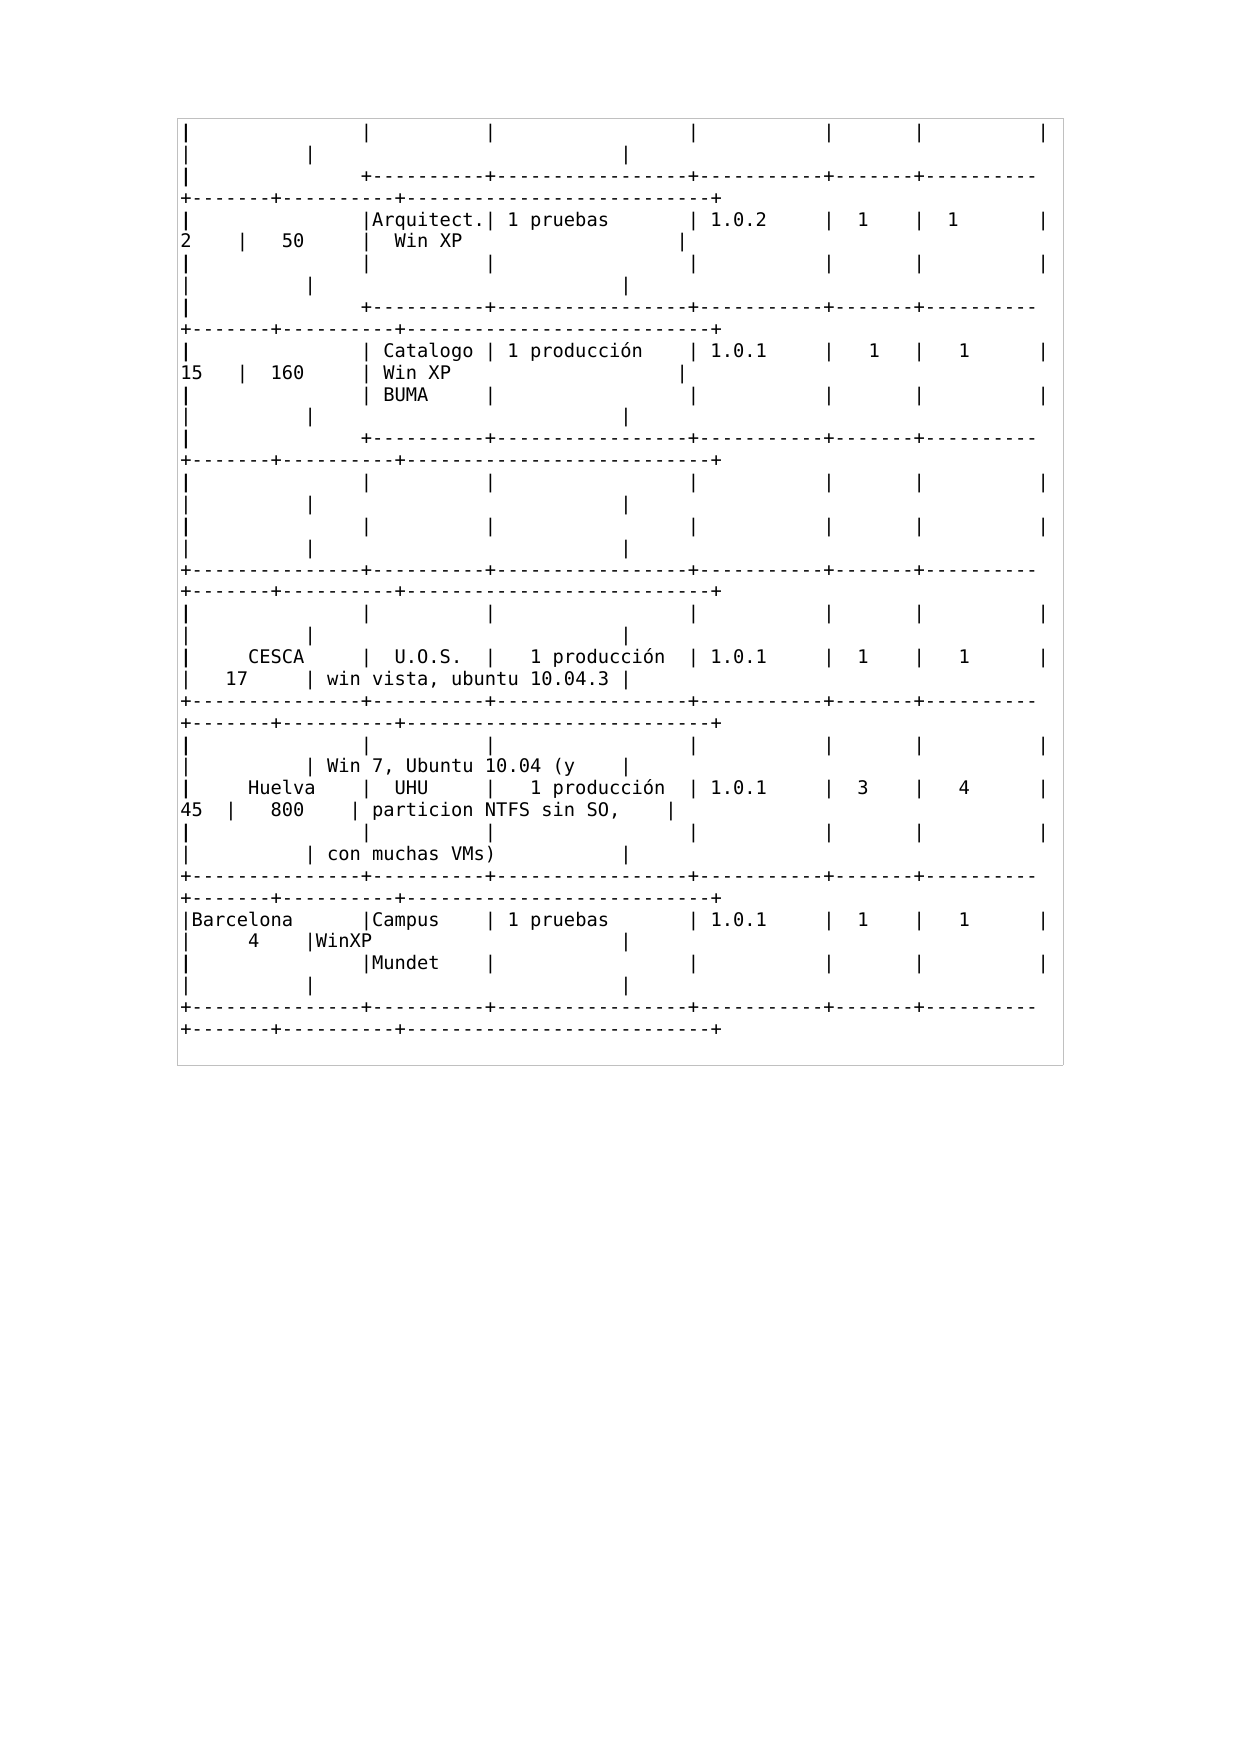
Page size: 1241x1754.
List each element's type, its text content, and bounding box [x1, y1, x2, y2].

text | | | | | | | | | | | +----------+-----------------+-----------+-------+----------+-------+----------+---------------------------+ | |Arquitect.| 1 pruebas | 1.0.2 | 1 | 1 | 2 | 50 | Win XP | | | | | | | | | | | | +----------+-----------------+-----------+-------+----------+-------+----------+---------------------------+ | | Catalogo | 1 producción | 1.0.1 | 1 | 1 | 15 | 160 | Win XP | | | BUMA | | | | | | | | | +----------+-----------------+-----------+-------+----------+-------+----------+---------------------------+ | | | | | | | | | | | | | | | | | | | | +---------------+----------+-----------------+-----------+-------+----------+-------+----------+---------------------------+ | | | | | | | | | | | CESCA | U.O.S. | 1 producción | 1.0.1 | 1 | 1 | | 17 | win vista, ubuntu 10.04.3 | +---------------+----------+-----------------+-----------+-------+----------+-------+----------+---------------------------+ | | | | | | | | | Win 7, Ubuntu 10.04 (y | | Huelva | UHU | 1 producción | 1.0.1 | 3 | 4 | 45 | 800 | particion NTFS sin SO, | | | | | | | | | | con muchas VMs) | +---------------+----------+-----------------+-----------+-------+----------+-------+----------+---------------------------+ |Barcelona |Campus | 1 pruebas | 1.0.1 | 1 | 1 | | 4 |WinXP | | |Mundet | | | | | | | | +---------------+----------+-----------------+-----------+-------+----------+-------+----------+---------------------------+ [178, 119, 1063, 1065]
